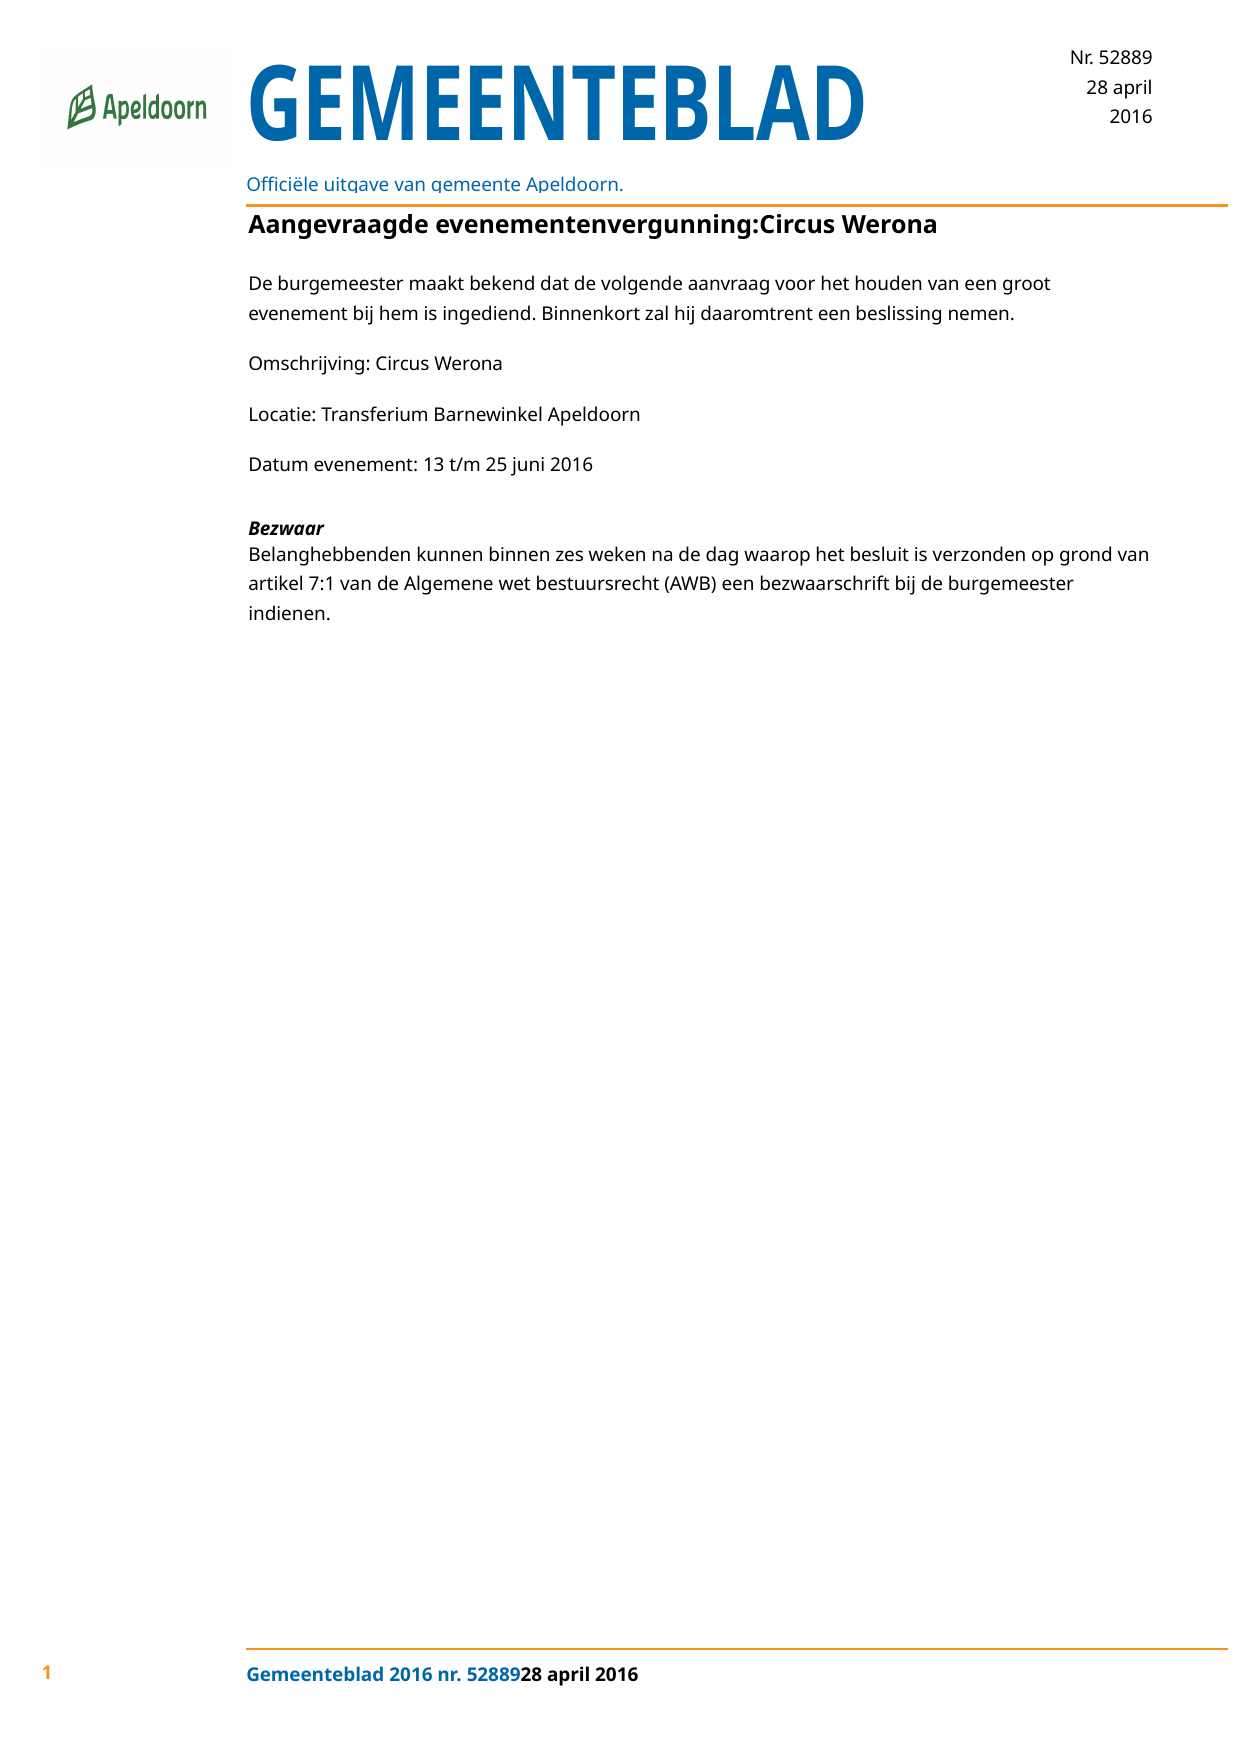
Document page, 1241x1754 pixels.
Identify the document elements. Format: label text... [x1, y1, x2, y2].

text De burgemeester maakt bekend dat de volgende aanvraag voor het houden van een groot evenement bij hem is ingediend. Binnenkort zal hij daaromtrent een beslissing nemen. [248, 270, 1152, 326]
text Aangevraagde evenementenvergunning:Circus Werona [248, 207, 1152, 241]
text Belanghebbenden kunnen binnen zes weken na de dag waarop het besluit is verzonden op grond van artikel 7:1 van de Algemene wet bestuursrecht (AWB) een bezwaarschrift bij de burgemeester indienen. [248, 541, 1152, 626]
text Datum evenement: 13 t/m 25 juni 2016 [248, 451, 1152, 477]
text Locatie: Transferium Barnewinkel Apeldoorn [248, 401, 1152, 426]
text Bezwaar [248, 515, 1152, 541]
text Omschrijving: Circus Werona [248, 350, 1152, 376]
picture [41, 47, 231, 172]
